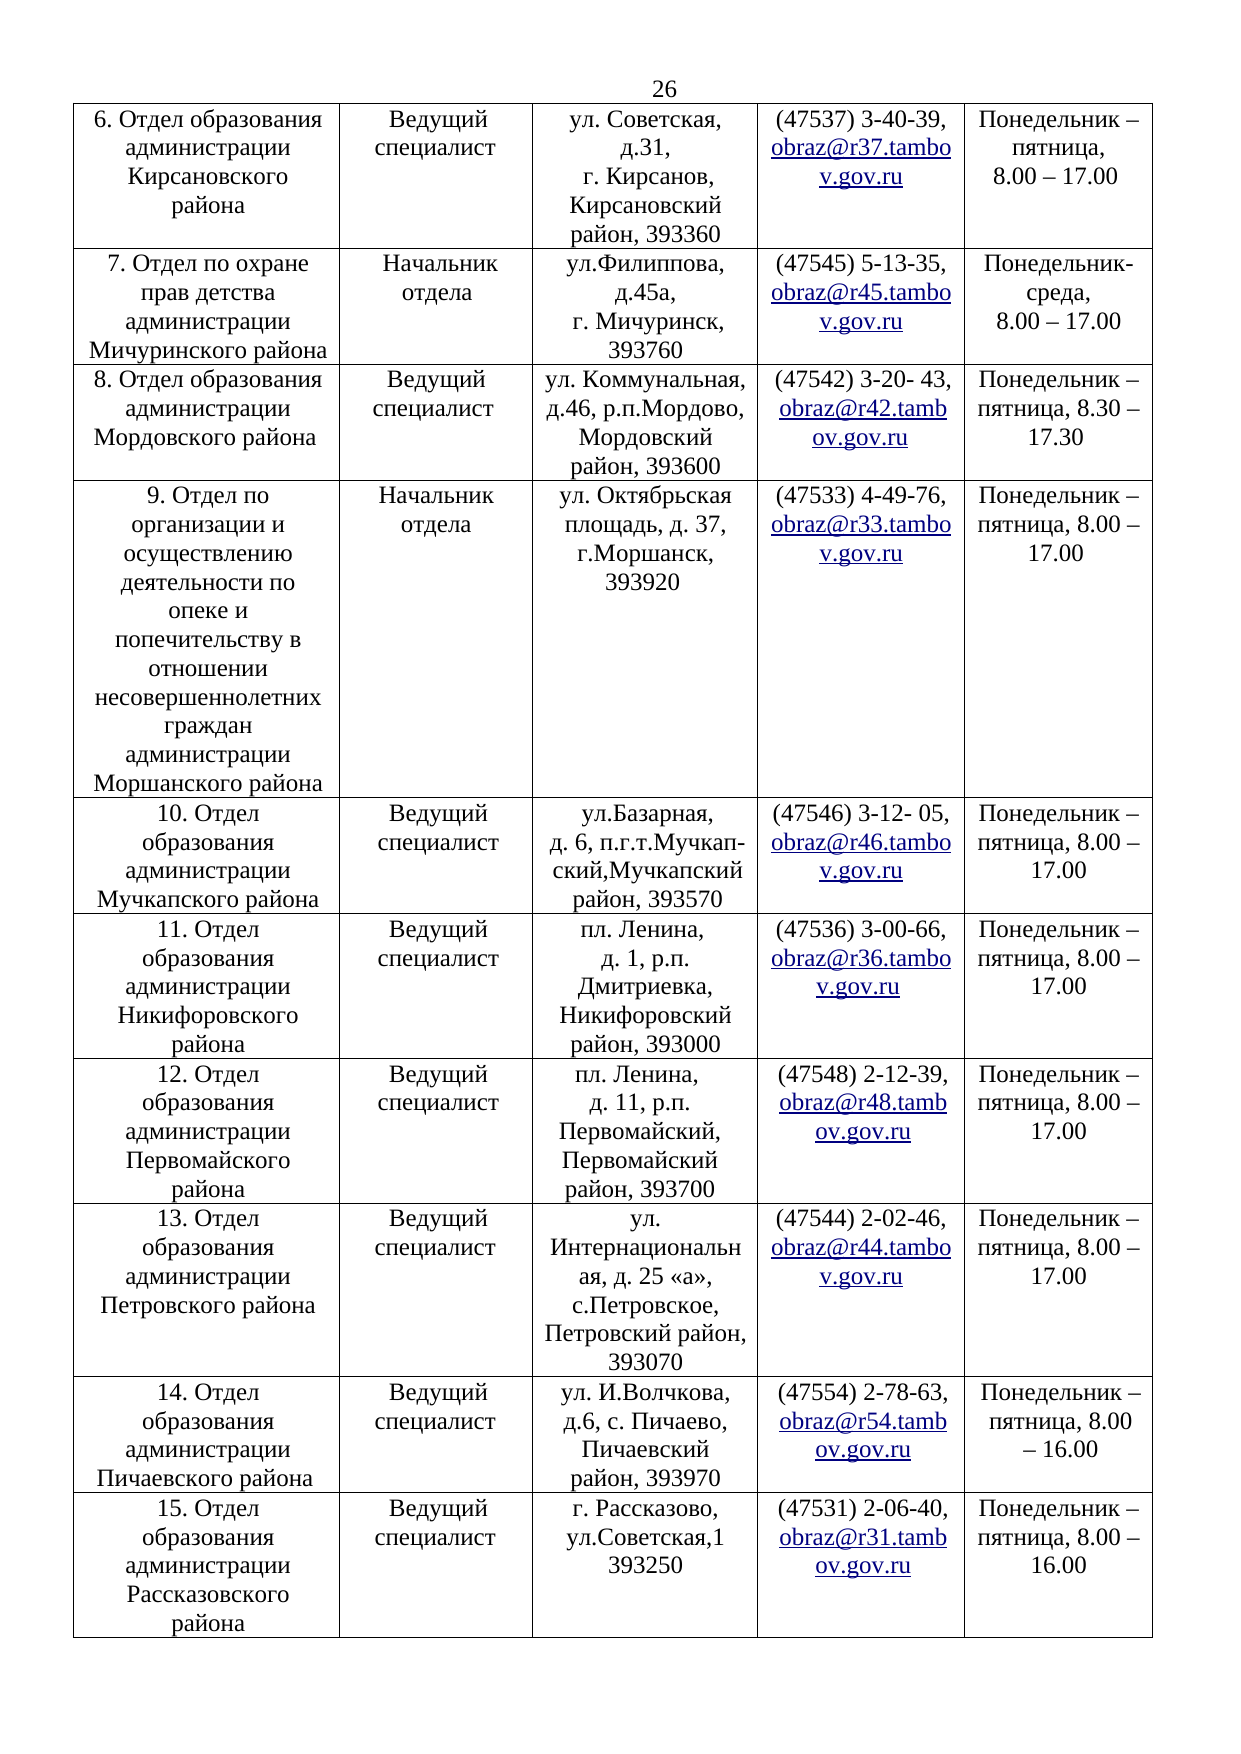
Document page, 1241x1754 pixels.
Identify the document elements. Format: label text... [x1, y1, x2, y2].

table_cell 12. Отдел образования администрации Первомайского района [74, 1059, 339, 1202]
table_cell 14. Отдел образования администрации Пичаевского района [74, 1377, 339, 1492]
table_cell 10. Отдел образования администрации Мучкапского района [74, 798, 339, 913]
table_cell Понедельник – пятница, 8.00 – 17.00 [965, 798, 1152, 913]
table_cell (47537) 3-40-39, obraz@r37.tambov.gov.ru [758, 104, 964, 247]
table_cell ул.Филиппова, д.45а, г. Мичуринск, 393760 [533, 249, 757, 363]
table_cell Понедельник – пятница, 8.30 – 17.30 [965, 365, 1152, 479]
table_cell пл. Ленина, д. 1, р.п. Дмитриевка, Никифоровский район, 393000 [533, 914, 757, 1058]
table_cell Ведущий специалист [340, 1493, 532, 1637]
table_cell Ведущий специалист [340, 365, 532, 479]
table_cell (47531) 2-06-40, obraz@r31.tambov.gov.ru [758, 1493, 964, 1637]
table_cell (47533) 4-49-76, obraz@r33.tambov.gov.ru [758, 481, 964, 797]
table_cell ул. Октябрьская площадь, д. 37, г.Моршанск, 393920 [533, 481, 757, 797]
table_cell 7. Отдел по охране прав детства администрации Мичуринского района [74, 249, 339, 363]
table_cell Понедельник – пятница, 8.00 – 16.00 [965, 1493, 1152, 1637]
table_cell Понедельник – пятница, 8.00 – 17.00 [965, 1204, 1152, 1376]
table_cell Ведущий специалист [340, 798, 532, 913]
table_cell (47544) 2-02-46, obraz@r44.tambov.gov.ru [758, 1204, 964, 1376]
table_cell ул.Базарная, д. 6, п.г.т.Мучкап-ский,Мучкапский район, 393570 [533, 798, 757, 913]
table_cell 8. Отдел образования администрации Мордовского района [74, 365, 339, 479]
table_cell (47546) 3-12- 05, obraz@r46.tambov.gov.ru [758, 798, 964, 913]
table_cell Понедельник – пятница, 8.00 – 17.00 [965, 104, 1152, 247]
table_cell 13. Отдел образования администрации Петровского района [74, 1204, 339, 1376]
table_cell 15. Отдел образования администрации Рассказовского района [74, 1493, 339, 1637]
table_cell Ведущий специалист [340, 1204, 532, 1376]
table_cell Начальник отдела [340, 481, 532, 797]
table_cell (47545) 5-13-35, obraz@r45.tambov.gov.ru [758, 249, 964, 363]
table_cell пл. Ленина, д. 11, р.п. Первомайский, Первомайский район, 393700 [533, 1059, 757, 1202]
table_cell (47554) 2-78-63, obraz@r54.tambov.gov.ru [758, 1377, 964, 1492]
table_cell Понедельник – пятница, 8.00 – 17.00 [965, 1059, 1152, 1202]
table_cell Начальник отдела [340, 249, 532, 363]
table_cell 6. Отдел образования администрации Кирсановского района [74, 104, 339, 247]
table_cell ул. Советская, д.31, г. Кирсанов, Кирсановский район, 393360 [533, 104, 757, 247]
table_cell Понедельник – пятница, 8.00 – 16.00 [965, 1377, 1152, 1492]
table_cell 9. Отдел по организации и осуществлению деятельности по опеке и попечительству в отношении несовершеннолетних граждан администрации Моршанского района [74, 481, 339, 797]
table_cell ул. Коммунальная, д.46, р.п.Мордово, Мордовский район, 393600 [533, 365, 757, 479]
table_cell (47542) 3-20- 43, obraz@r42.tambov.gov.ru [758, 365, 964, 479]
table_cell ул. И.Волчкова, д.6, с. Пичаево, Пичаевский район, 393970 [533, 1377, 757, 1492]
table_cell Понедельник- среда, 8.00 – 17.00 [965, 249, 1152, 363]
table_cell Ведущий специалист [340, 914, 532, 1058]
table_cell (47536) 3-00-66, obraz@r36.tambov.gov.ru [758, 914, 964, 1058]
table_cell Ведущий специалист [340, 1377, 532, 1492]
table_cell Понедельник – пятница, 8.00 – 17.00 [965, 481, 1152, 797]
table_cell Понедельник – пятница, 8.00 – 17.00 [965, 914, 1152, 1058]
table_cell ул. Интернациональная, д. 25 «а», с.Петровское, Петровский район, 393070 [533, 1204, 757, 1376]
table_cell г. Рассказово, ул.Советская,1 393250 [533, 1493, 757, 1637]
table_cell Ведущий специалист [340, 104, 532, 247]
table_cell 11. Отдел образования администрации Никифоровского района [74, 914, 339, 1058]
table_cell Ведущий специалист [340, 1059, 532, 1202]
table_cell (47548) 2-12-39, obraz@r48.tambov.gov.ru [758, 1059, 964, 1202]
